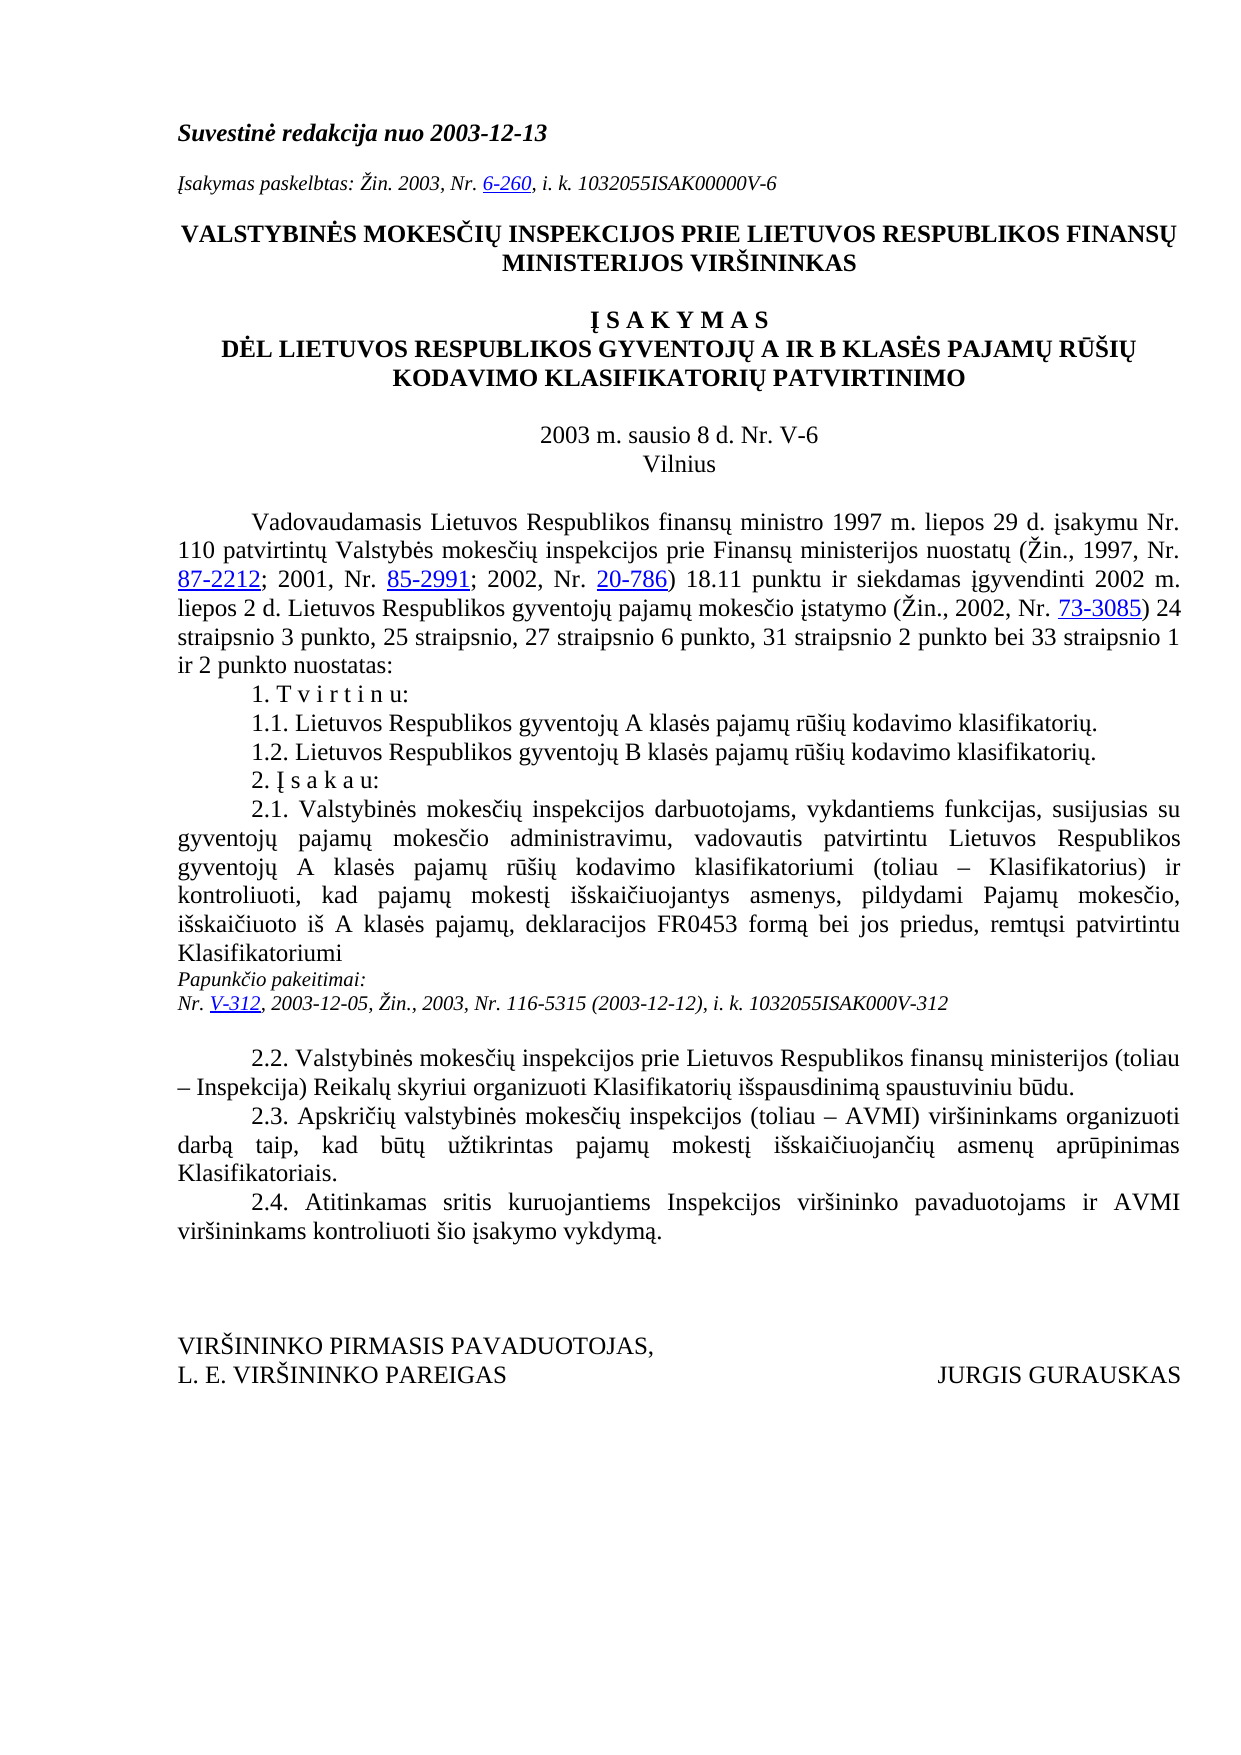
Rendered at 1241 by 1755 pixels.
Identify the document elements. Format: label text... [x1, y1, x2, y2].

text 2.2. Valstybinės mokesčių inspekcijos prie Lietuvos Respublikos finansų ministerijos (toliau – Inspekcija) Reikalų skyriui organizuoti Klasifikatorių išspausdinimą spaustuviniu būdu. [177, 1043, 1181, 1101]
text Įsakymas paskelbtas: Žin. 2003, Nr. 6-260, i. k. 1032055ISAK00000V-6 [177, 171, 1181, 195]
text 2003 m. sausio 8 d. Nr. V-6 [177, 420, 1181, 449]
text Vadovaudamasis Lietuvos Respublikos finansų ministro 1997 m. liepos 29 d. įsakymu Nr. 110 patvirtintų Valstybės mokesčių inspekcijos prie Finansų ministerijos nuostatų (Žin., 1997, Nr. 87-2212; 2001, Nr. 85-2991; 2002, Nr. 20-786) 18.11 punktu ir siekdamas įgyvendinti 2002 m. liepos 2 d. Lietuvos Respublikos gyventojų pajamų mokesčio įstatymo (Žin., 2002, Nr. 73-3085) 24 straipsnio 3 punkto, 25 straipsnio, 27 straipsnio 6 punkto, 31 straipsnio 2 punkto bei 33 straipsnio 1 ir 2 punkto nuostatas: [177, 507, 1181, 679]
text 2.1. Valstybinės mokesčių inspekcijos darbuotojams, vykdantiems funkcijas, susijusias su gyventojų pajamų mokesčio administravimu, vadovautis patvirtintu Lietuvos Respublikos gyventojų A klasės pajamų rūšių kodavimo klasifikatoriumi (toliau – Klasifikatorius) ir kontroliuoti, kad pajamų mokestį išskaičiuojantys asmenys, pildydami Pajamų mokesčio, išskaičiuoto iš A klasės pajamų, deklaracijos FR0453 formą bei jos priedus, remtųsi patvirtintu Klasifikatoriumi [177, 794, 1181, 967]
text 2.3. Apskričių valstybinės mokesčių inspekcijos (toliau – AVMI) viršininkams organizuoti darbą taip, kad būtų užtikrintas pajamų mokestį išskaičiuojančių asmenų aprūpinimas Klasifikatoriais. [177, 1101, 1181, 1187]
text 1. Tvirtinu: [177, 679, 1181, 708]
text Nr. V-312, 2003-12-05, Žin., 2003, Nr. 116-5315 (2003-12-12), i. k. 1032055ISAK000V-312 [177, 991, 1181, 1015]
text 1.2. lietuvos Respublikos gyventojų B klasės pajamų rūšių kodavimo klasifikatorių. [177, 737, 1181, 765]
text 1.1. lietuvos Respublikos gyventojų A klasės pajamų rūšių kodavimo klasifikatorių. [177, 708, 1181, 737]
text Į S A K Y M A S [177, 305, 1181, 334]
text Vilnius [177, 449, 1181, 478]
text L. E. VIRŠININKO PAREIGAS JURGIS GURAUSKAS [177, 1360, 1181, 1388]
text VALSTYBINĖS MOKESČIŲ INSPEKCIJOS PRIE LIETUVOS RESPUBLIKOS FINANSŲ MINISTERIJOS VIRŠININKAS [177, 219, 1181, 277]
text 2.4. Atitinkamas sritis kuruojantiems Inspekcijos viršininko pavaduotojams ir AVMI viršininkams kontroliuoti šio įsakymo vykdymą. [177, 1187, 1181, 1245]
text Papunkčio pakeitimai: [177, 967, 1181, 991]
text VIRŠININKO PIRMASIS PAVADUOTOJAS, [177, 1331, 1181, 1360]
text Suvestinė redakcija nuo 2003-12-13 [177, 118, 1181, 147]
text 2. Įsakau: [177, 765, 1181, 794]
text DĖL LIETUVOS RESPUBLIKOS GYVENTOJŲ A IR B KLASĖS PAJAMŲ RŪŠIŲ KODAVIMO KLASIFIKATORIŲ PATVIRTINIMO [177, 334, 1181, 392]
